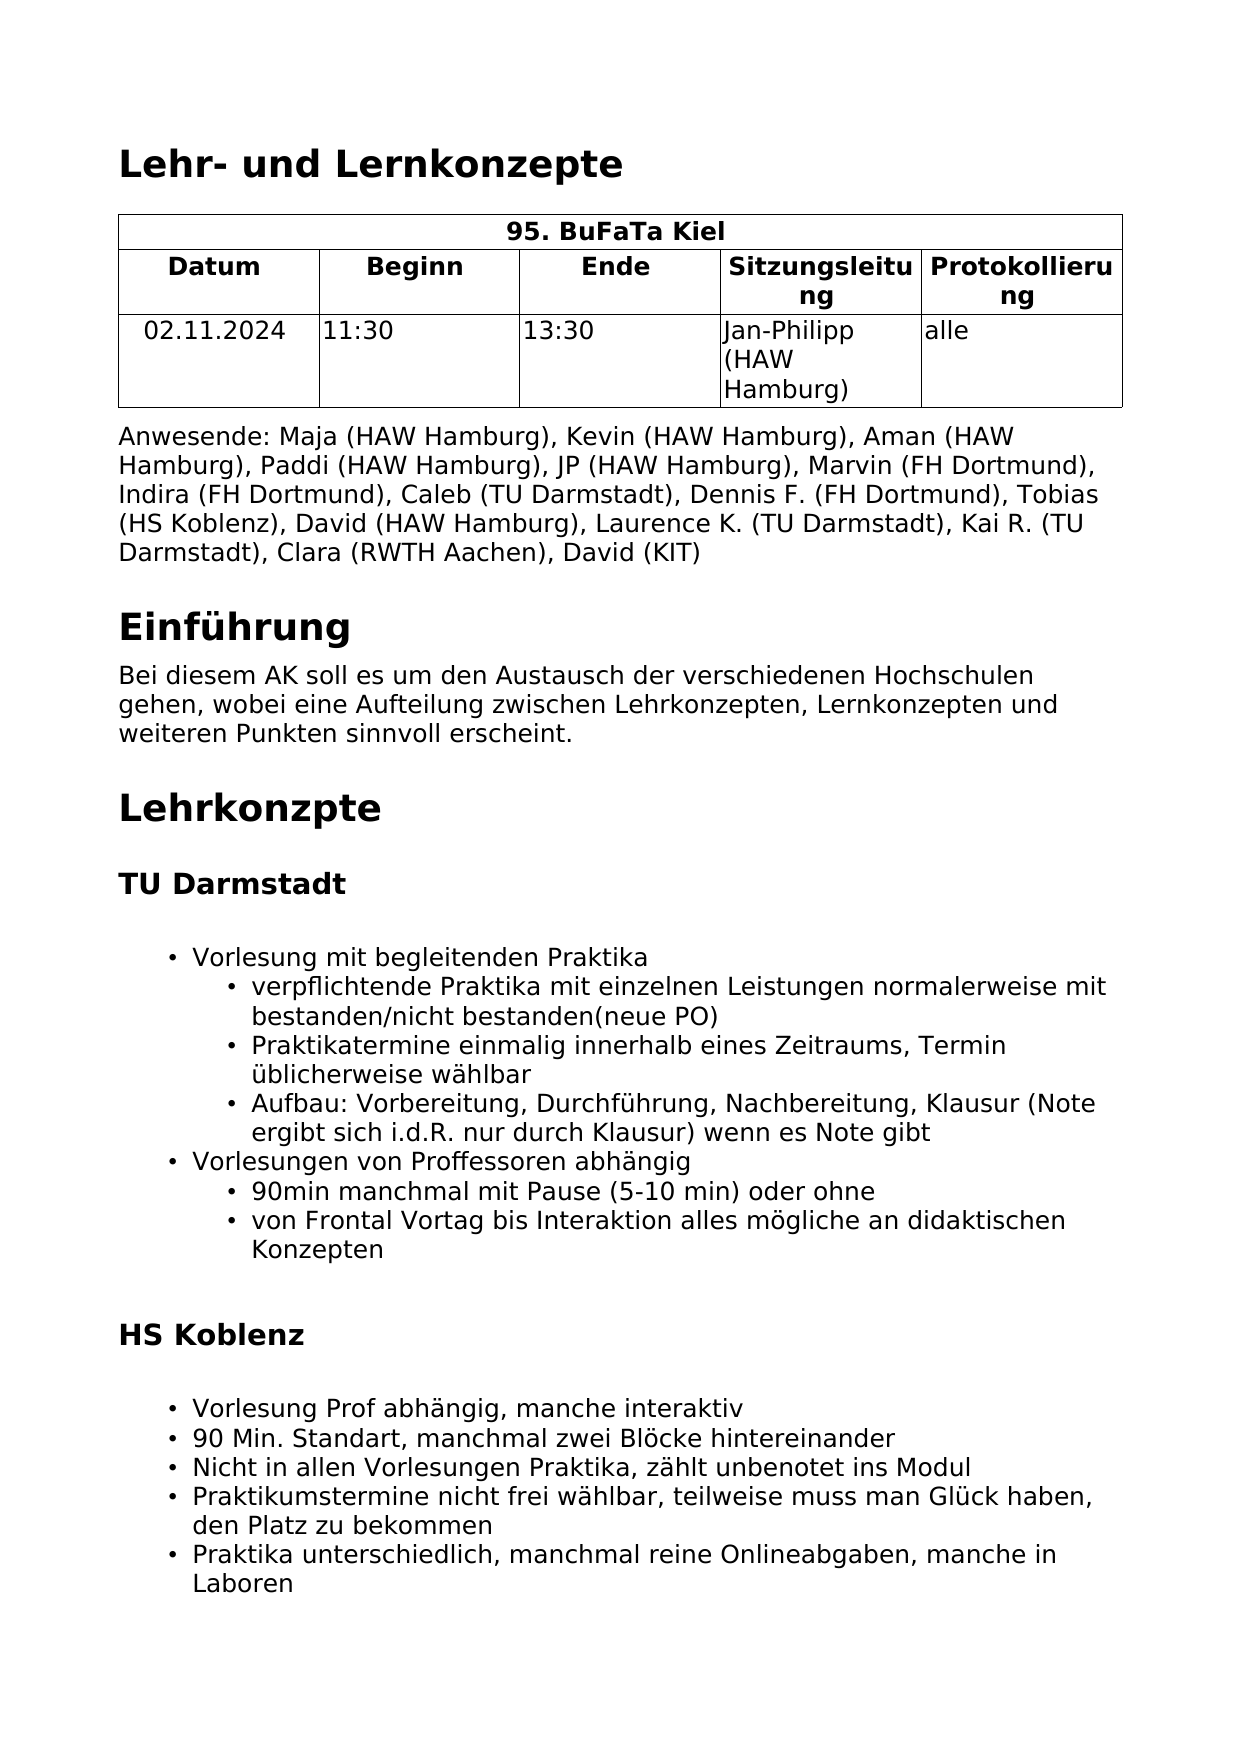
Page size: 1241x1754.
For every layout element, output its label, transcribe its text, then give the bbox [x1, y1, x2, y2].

table_cell Jan-Philipp (HAW Hamburg) [721, 315, 921, 407]
subtitle HS Koblenz [118, 1319, 1122, 1353]
table_header 95. BuFaTa Kiel [119, 215, 1122, 249]
subtitle Lehr- und Lernkonzepte [118, 143, 1122, 187]
table_cell Sitzungsleitung [721, 250, 921, 313]
list Praktikatermine einmalig innerhalb eines Zeitraums, Termin üblicherweise wählbar [236, 1031, 1122, 1089]
list von Frontal Vortag bis Interaktion alles mögliche an didaktischen Konzepten [236, 1206, 1122, 1264]
table_cell Protokollierung [922, 250, 1122, 313]
list 90min manchmal mit Pause (5-10 min) oder ohne [236, 1177, 1122, 1206]
list verpflichtende Praktika mit einzelnen Leistungen normalerweise mit bestanden/nicht bestanden(neue PO) [236, 972, 1122, 1031]
text Anwesende: Maja (HAW Hamburg), Kevin (HAW Hamburg), Aman (HAW Hamburg), Paddi (HAW Hamburg), JP (HAW Hamburg), Marvin (FH Dortmund), Indira (FH Dortmund), Caleb (TU Darmstadt), Dennis F. (FH Dortmund), Tobias (HS Koblenz), David (HAW Hamburg), Laurence K. (TU Darmstadt), Kai R. (TU Darmstadt), Clara (RWTH Aachen), David (KIT) [118, 422, 1122, 568]
list Vorlesung mit begleitenden Praktika [177, 943, 1122, 972]
list Vorlesungen von Proffessoren abhängig [177, 1147, 1122, 1177]
subtitle Einführung [118, 605, 1122, 649]
subtitle Lehrkonzpte [118, 786, 1122, 830]
table_cell 13:30 [520, 315, 720, 407]
table_cell 11:30 [320, 315, 519, 407]
list 90 Min. Standart, manchmal zwei Blöcke hintereinander [177, 1424, 1122, 1453]
subtitle TU Darmstadt [118, 867, 1122, 901]
table_cell Datum [119, 250, 319, 313]
list Praktika unterschiedlich, manchmal reine Onlineabgaben, manche in Laboren [177, 1540, 1122, 1599]
text Bei diesem AK soll es um den Austausch der verschiedenen Hochschulen gehen, wobei eine Aufteilung zwischen Lehrkonzepten, Lernkonzepten und weiteren Punkten sinnvoll erscheint. [118, 661, 1122, 749]
list Aufbau: Vorbereitung, Durchführung, Nachbereitung, Klausur (Note ergibt sich i.d.R. nur durch Klausur) wenn es Note gibt [236, 1089, 1122, 1147]
list Nicht in allen Vorlesungen Praktika, zählt unbenotet ins Modul [177, 1453, 1122, 1482]
table_cell alle [922, 315, 1122, 407]
table_cell Ende [520, 250, 720, 313]
list Vorlesung Prof abhängig, manche interaktiv [177, 1394, 1122, 1424]
table_cell Beginn [320, 250, 519, 313]
table_cell 02.11.2024 [119, 315, 319, 407]
list Praktikumstermine nicht frei wählbar, teilweise muss man Glück haben, den Platz zu bekommen [177, 1482, 1122, 1540]
